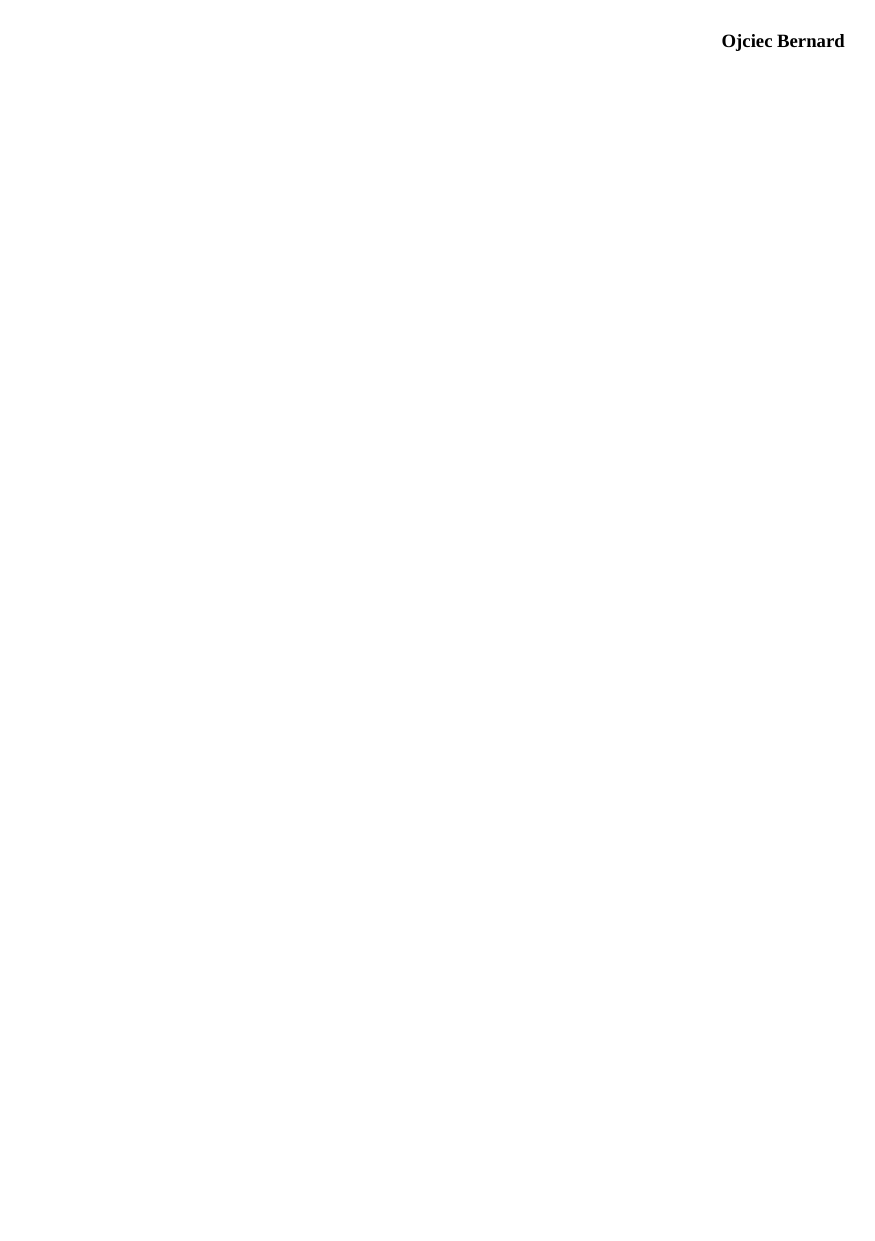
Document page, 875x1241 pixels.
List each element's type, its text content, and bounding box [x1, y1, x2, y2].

text Ojciec Bernard [29, 29, 844, 51]
